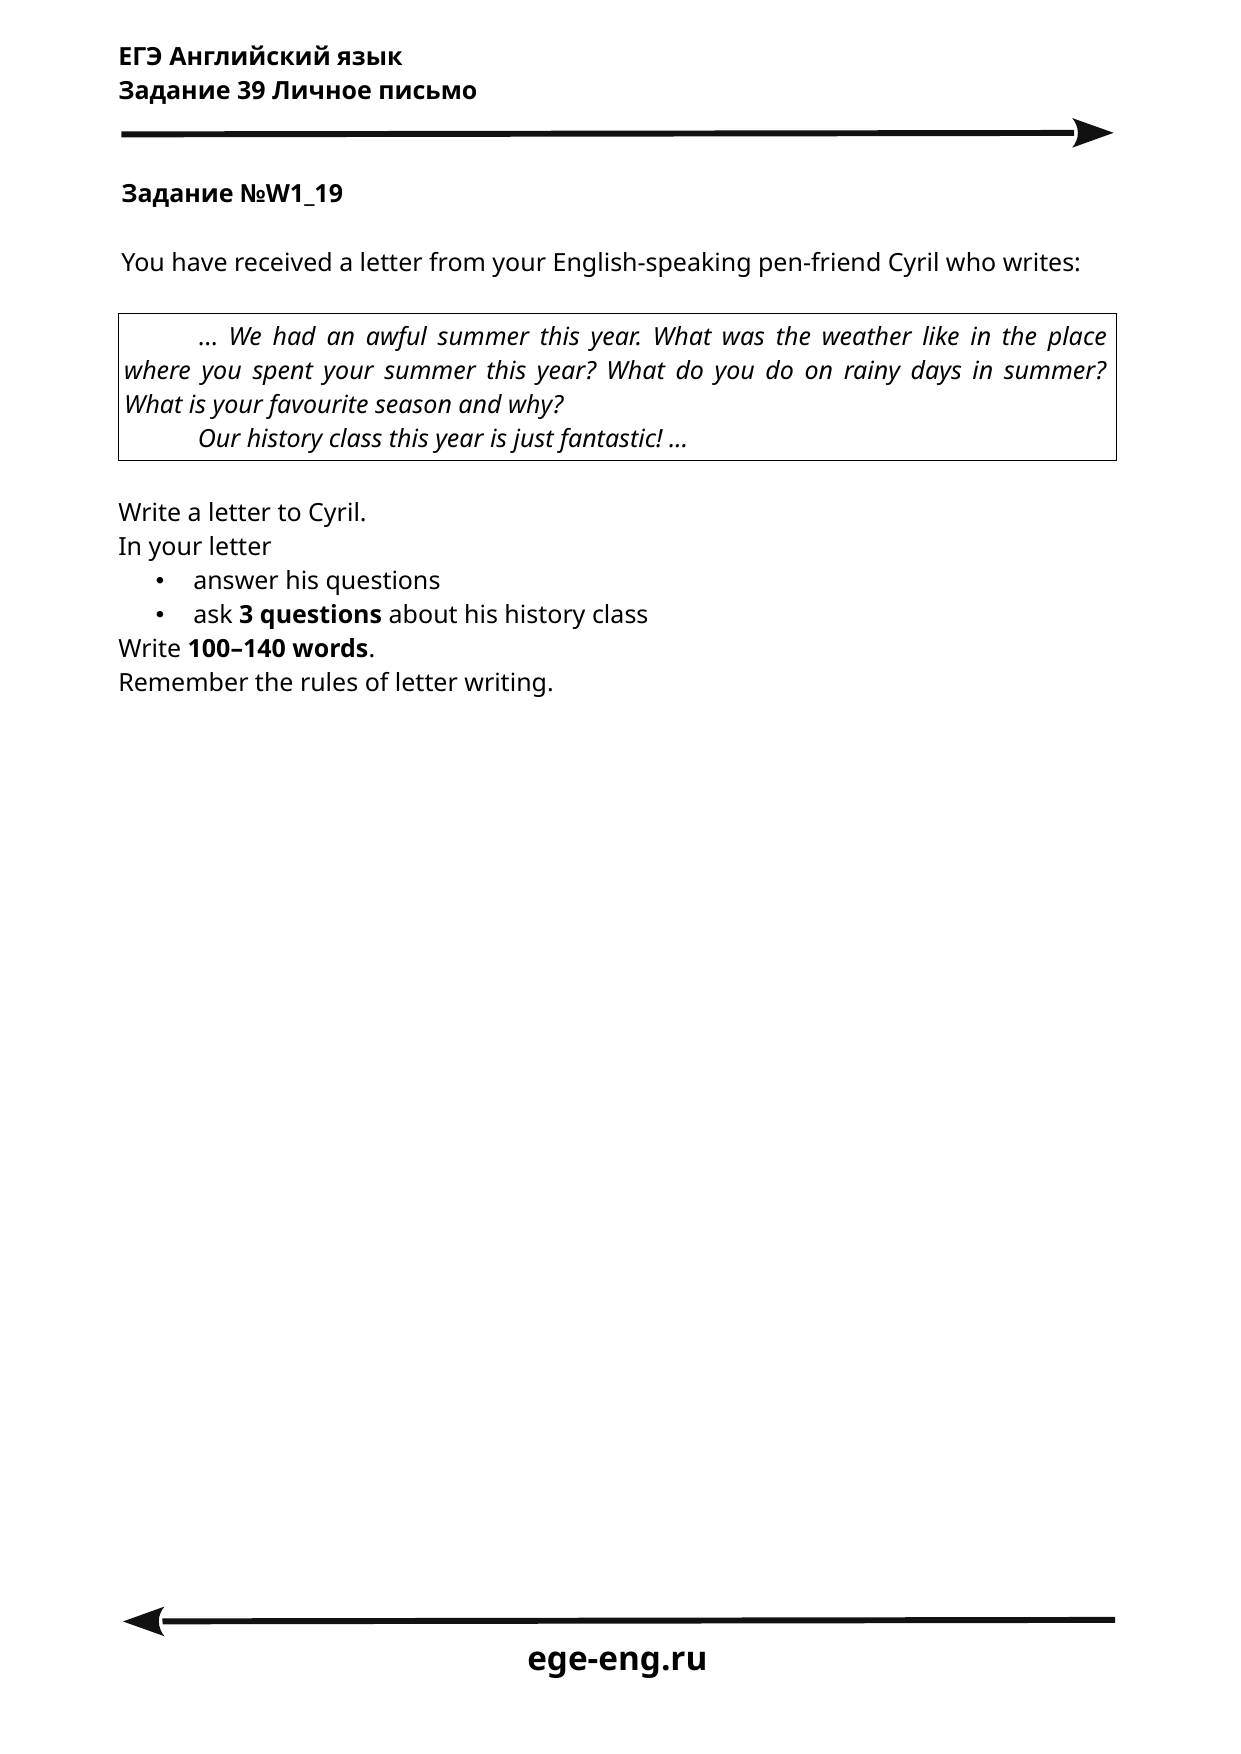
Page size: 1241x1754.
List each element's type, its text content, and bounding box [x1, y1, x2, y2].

text In your letter [118, 528, 1116, 562]
list ask 3 questions about his history class [156, 597, 1116, 631]
text Задание №W1_19 [121, 176, 1113, 210]
text Remember the rules of letter writing. [118, 665, 1116, 699]
list answer his questions [156, 562, 1116, 597]
table_header … We had an awful summer this year. What was the weather like in the place where you spent your summer this year? What do you do on rainy days in summer? What is your favourite season and why? Our history class this year is just fantastic! ... [119, 314, 1116, 460]
text Write 100–140 words. [118, 631, 1116, 665]
text You have received a letter from your English-speaking pen-friend Cyril who writes: [121, 244, 1113, 278]
text Write a letter to Cyril. [118, 494, 1116, 528]
